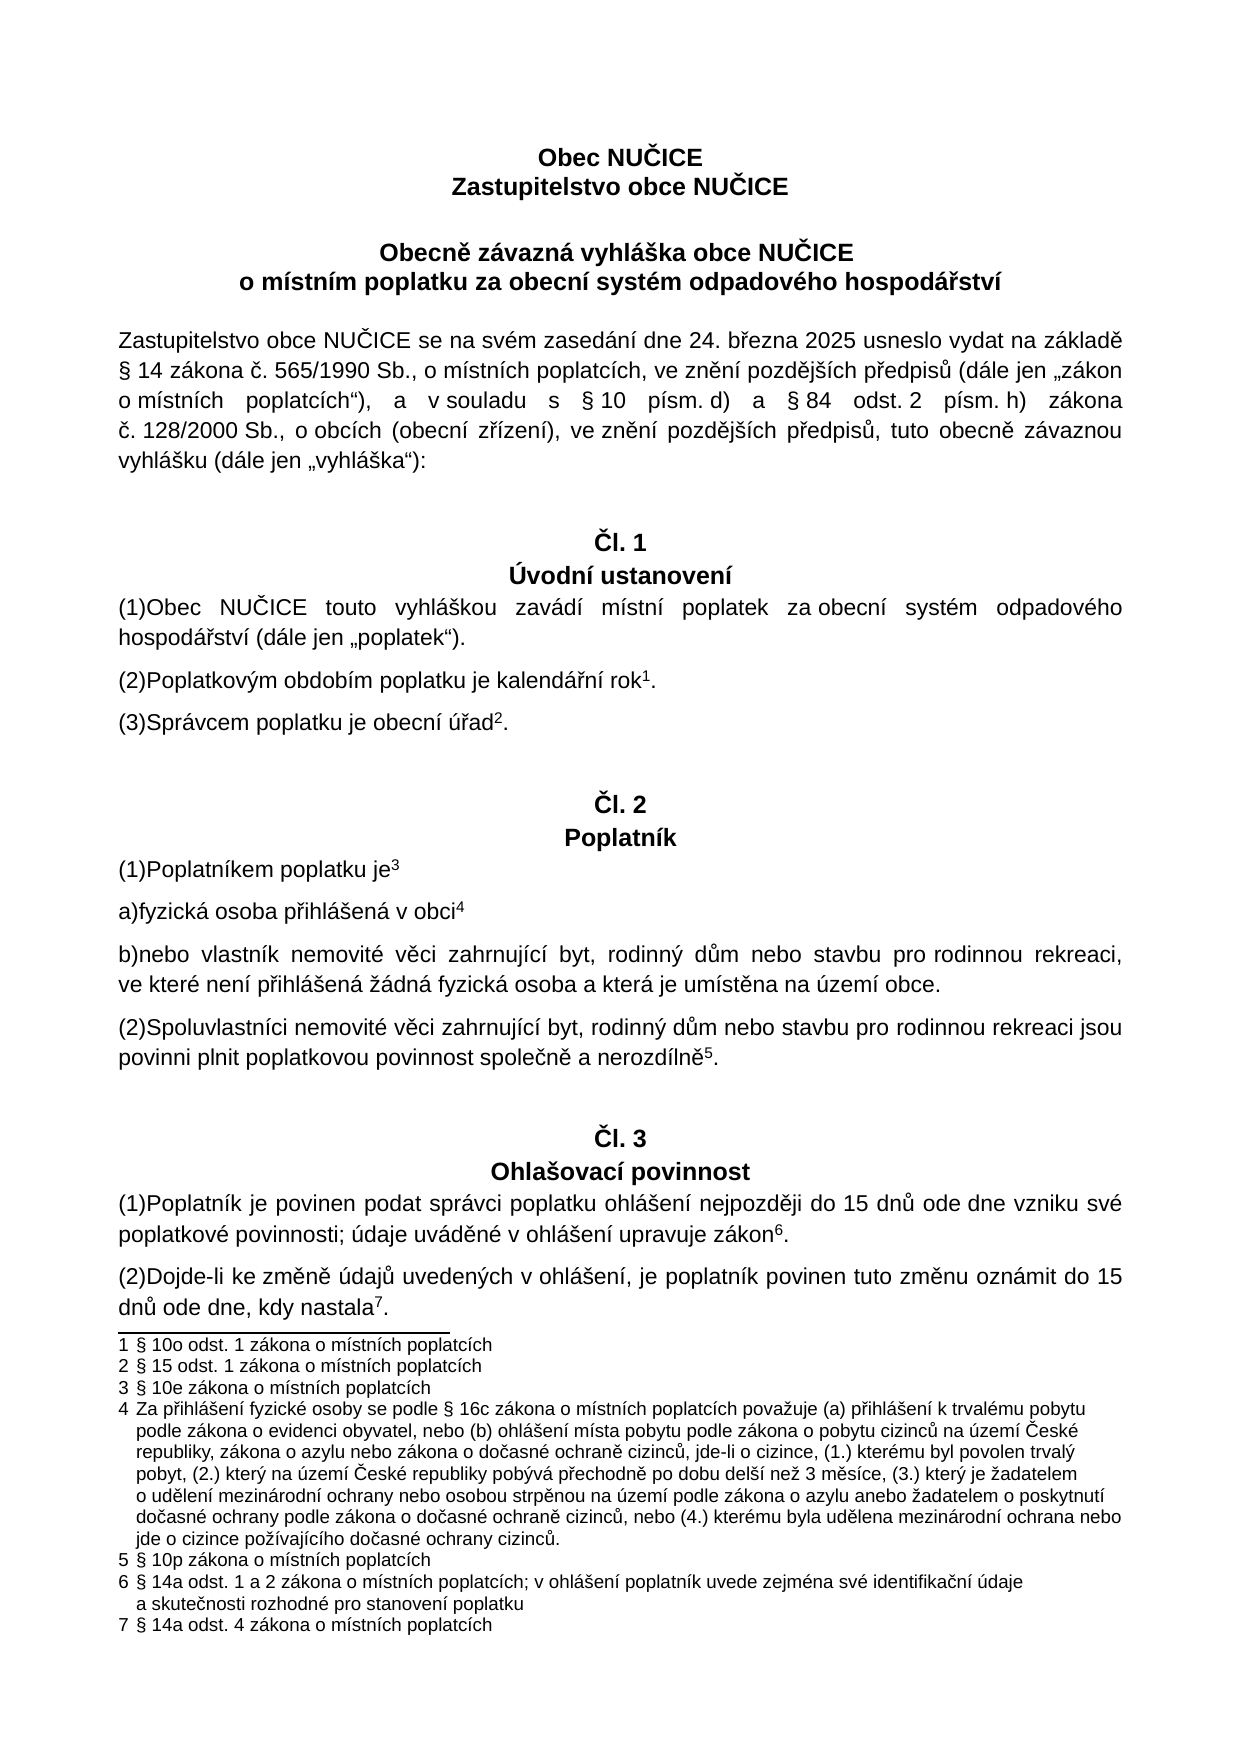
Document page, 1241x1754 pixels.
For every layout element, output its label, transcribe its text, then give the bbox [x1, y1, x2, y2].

list Za přihlášení fyzické osoby se podle § 16c zákona o místních poplatcích považuje (a) přihlášení k trvalému pobytu podle zákona o evidenci obyvatel, nebo (b) ohlášení místa pobytu podle zákona o pobytu cizinců na území České republiky, zákona o azylu nebo zákona o dočasné ochraně cizinců, jde-li o cizince, (1.) kterému byl povolen trvalý pobyt, (2.) který na území České republiky pobývá přechodně po dobu delší než 3 měsíce, (3.) který je žadatelem o udělení mezinárodní ochrany nebo osobou strpěnou na území podle zákona o azylu anebo žadatelem o poskytnutí dočasné ochrany podle zákona o dočasné ochraně cizinců, nebo (4.) kterému byla udělena mezinárodní ochrana nebo jde o cizince požívajícího dočasné ochrany cizinců. [118, 1398, 1122, 1549]
list Poplatník je povinen podat správci poplatku ohlášení nejpozději do 15 dnů ode dne vzniku své poplatkové povinnosti; údaje uváděné v ohlášení upravuje zákon. [118, 1190, 1122, 1247]
list § 15 odst. 1 zákona o místních poplatcích [118, 1355, 1122, 1377]
text Obec NUČICE Zastupitelstvo obce NUČICE [118, 143, 1122, 201]
list Spoluvlastníci nemovité věci zahrnující byt, rodinný dům nebo stavbu pro rodinnou rekreaci jsou povinni plnit poplatkovou povinnost společně a nerozdílně. [118, 1014, 1122, 1071]
list Dojde-li ke změně údajů uvedených v ohlášení, je poplatník povinen tuto změnu oznámit do 15 dnů ode dne, kdy nastala. [118, 1263, 1122, 1320]
list nebo vlastník nemovité věci zahrnující byt, rodinný dům nebo stavbu pro rodinnou rekreaci, ve které není přihlášená žádná fyzická osoba a která je umístěna na území obce. [118, 941, 1122, 998]
list § 10o odst. 1 zákona o místních poplatcích [118, 1333, 1122, 1355]
list Správcem poplatku je obecní úřad. [118, 709, 1122, 736]
list § 10p zákona o místních poplatcích [118, 1549, 1122, 1571]
text Zastupitelstvo obce NUČICE se na svém zasedání dne 24. března 2025 usneslo vydat na základě § 14 zákona č. 565/1990 Sb., o místních poplatcích, ve znění pozdějších předpisů (dále jen „zákon o místních poplatcích“), a v souladu s § 10 písm. d) a § 84 odst. 2 písm. h) zákona č. 128/2000 Sb., o obcích (obecní zřízení), ve znění pozdějších předpisů, tuto obecně závaznou vyhlášku (dále jen „vyhláška“): [118, 327, 1122, 474]
subtitle Čl. 2 Poplatník [118, 789, 1122, 851]
list Obec NUČICE touto vyhláškou zavádí místní poplatek za obecní systém odpadového hospodářství (dále jen „poplatek“). [118, 594, 1122, 650]
list § 14a odst. 4 zákona o místních poplatcích [118, 1614, 1122, 1635]
list § 14a odst. 1 a 2 zákona o místních poplatcích; v ohlášení poplatník uvede zejména své identifikační údaje a skutečnosti rozhodné pro stanovení poplatku [118, 1571, 1122, 1614]
list Poplatkovým obdobím poplatku je kalendářní rok. [118, 667, 1122, 693]
subtitle Čl. 1 Úvodní ustanovení [118, 528, 1122, 589]
list fyzická osoba přihlášená v obci [118, 898, 1122, 925]
subtitle Obecně závazná vyhláška obce NUČICE o místním poplatku za obecní systém odpadového hospodářství [118, 238, 1122, 295]
list § 10e zákona o místních poplatcích [118, 1377, 1122, 1398]
subtitle Čl. 3 Ohlašovací povinnost [118, 1124, 1122, 1186]
list Poplatníkem poplatku je [118, 856, 1122, 882]
